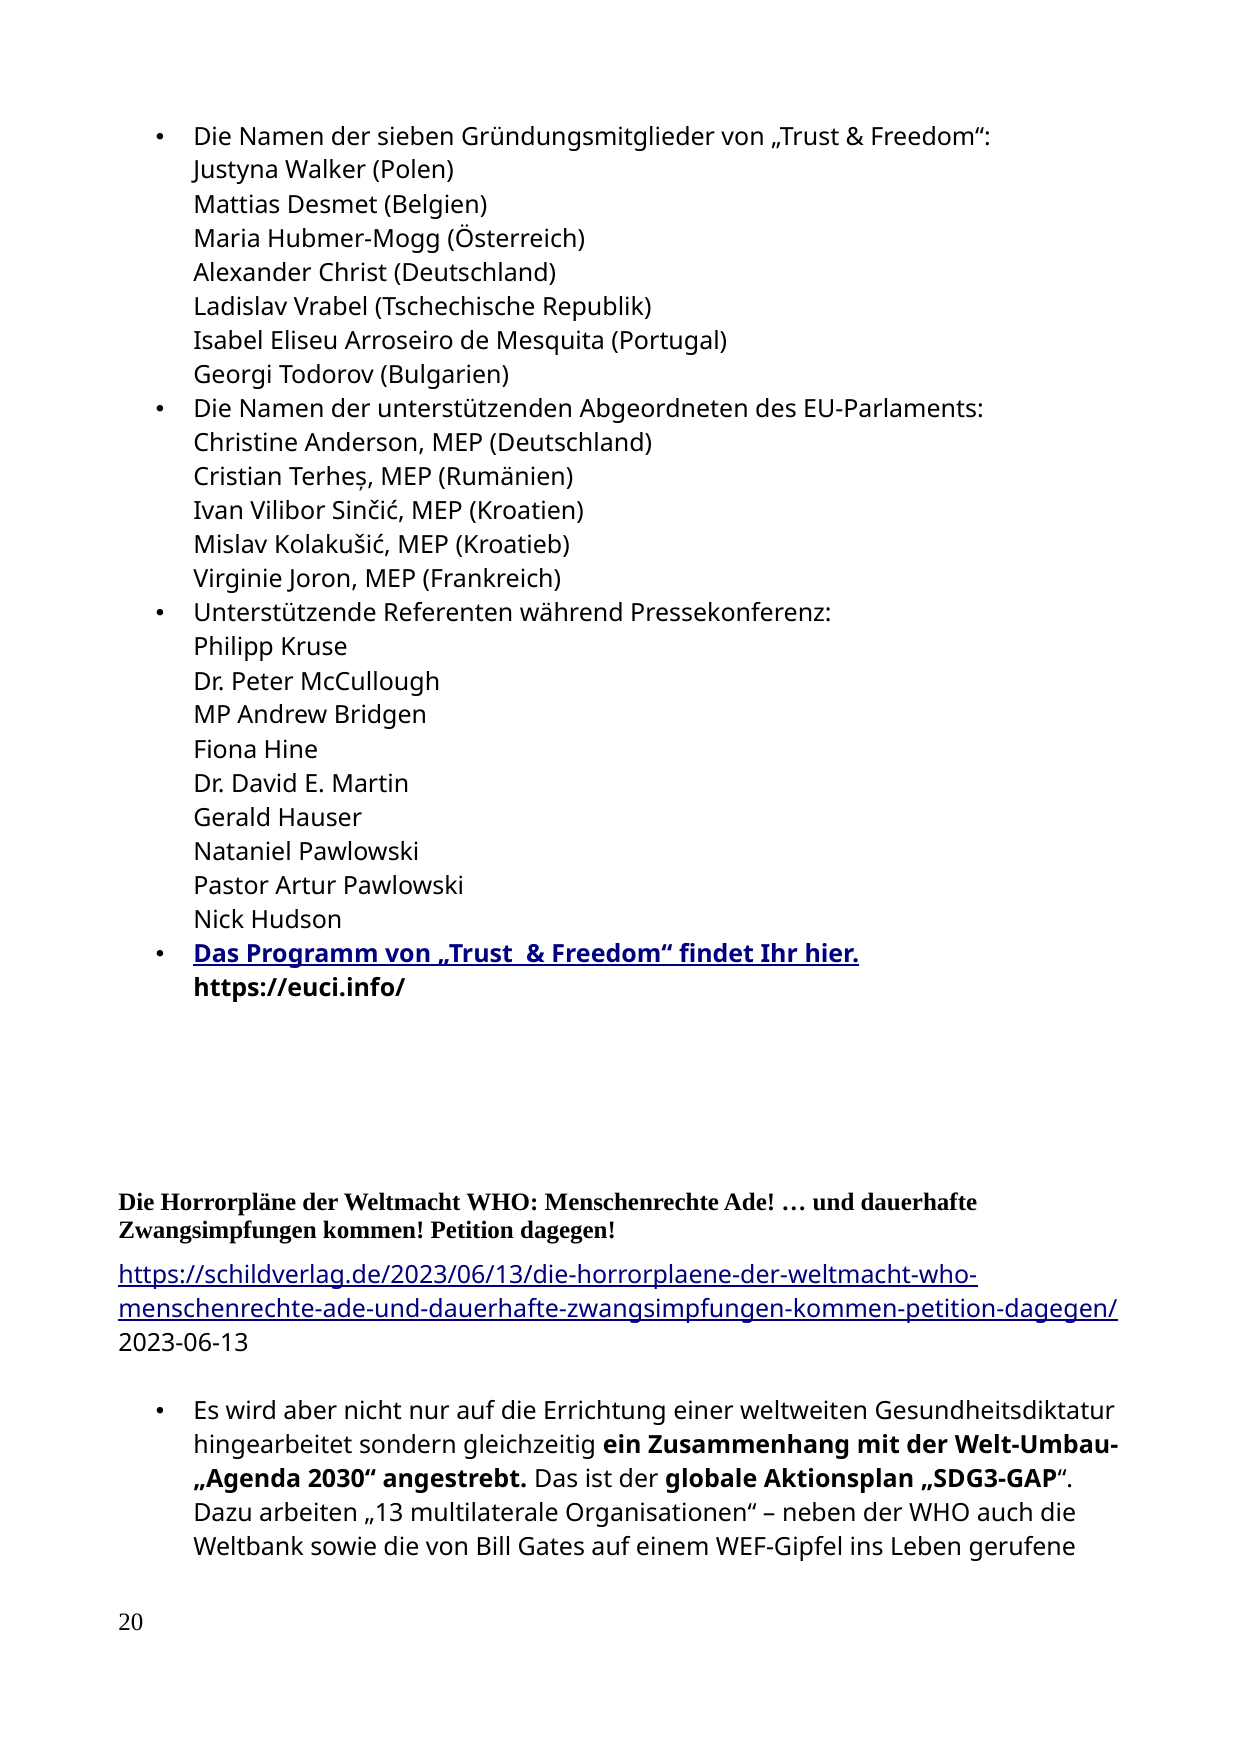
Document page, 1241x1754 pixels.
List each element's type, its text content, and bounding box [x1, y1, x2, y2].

text 2023-06-13 [118, 1325, 1122, 1359]
list Das Programm von „Trust & Freedom“ findet Ihr hier. https://euci.info/ [156, 936, 1122, 1004]
subtitle Die Horrorpläne der Weltmacht WHO: Menschenrechte Ade! … und dauerhafte Zwangsimpfungen kommen! Petition dagegen! [118, 1187, 1122, 1244]
list Die Namen der unterstützenden Abgeordneten des EU-Parlaments: Christine Anderson, MEP (Deutschland) Cristian Terheș, MEP (Rumänien) Ivan Vilibor Sinčić, MEP (Kroatien) Mislav Kolakušić, MEP (Kroatieb) Virginie Joron, MEP (Frankreich) [156, 391, 1122, 595]
list Unterstützende Referenten während Pressekonferenz: Philipp Kruse Dr. Peter McCullough MP Andrew Bridgen Fiona Hine Dr. David E. Martin Gerald Hauser Nataniel Pawlowski Pastor Artur Pawlowski Nick Hudson [156, 595, 1122, 936]
list Die Namen der sieben Gründungsmitglieder von „Trust & Freedom“: Justyna Walker (Polen) Mattias Desmet (Belgien) Maria Hubmer-Mogg (Österreich) Alexander Christ (Deutschland) Ladislav Vrabel (Tschechische Republik) Isabel Eliseu Arroseiro de Mesquita (Portugal) Georgi Todorov (Bulgarien) [156, 118, 1122, 391]
list Es wird aber nicht nur auf die Errichtung einer weltweiten Gesundheitsdiktatur hingearbeitet sondern gleichzeitig ein Zusammenhang mit der Welt-Umbau-„Agenda 2030“ angestrebt. Das ist der globale Aktionsplan „SDG3-GAP“. Dazu arbeiten „13 multilaterale Organisationen“ – neben der WHO auch die Weltbank sowie die von Bill Gates auf einem WEF-Gipfel ins Leben gerufene [156, 1393, 1122, 1563]
text https://schildverlag.de/2023/06/13/die-horrorplaene-der-weltmacht-who-menschenrechte-ade-und-dauerhafte-zwangsimpfungen-kommen-petition-dagegen/ [118, 1257, 1122, 1325]
